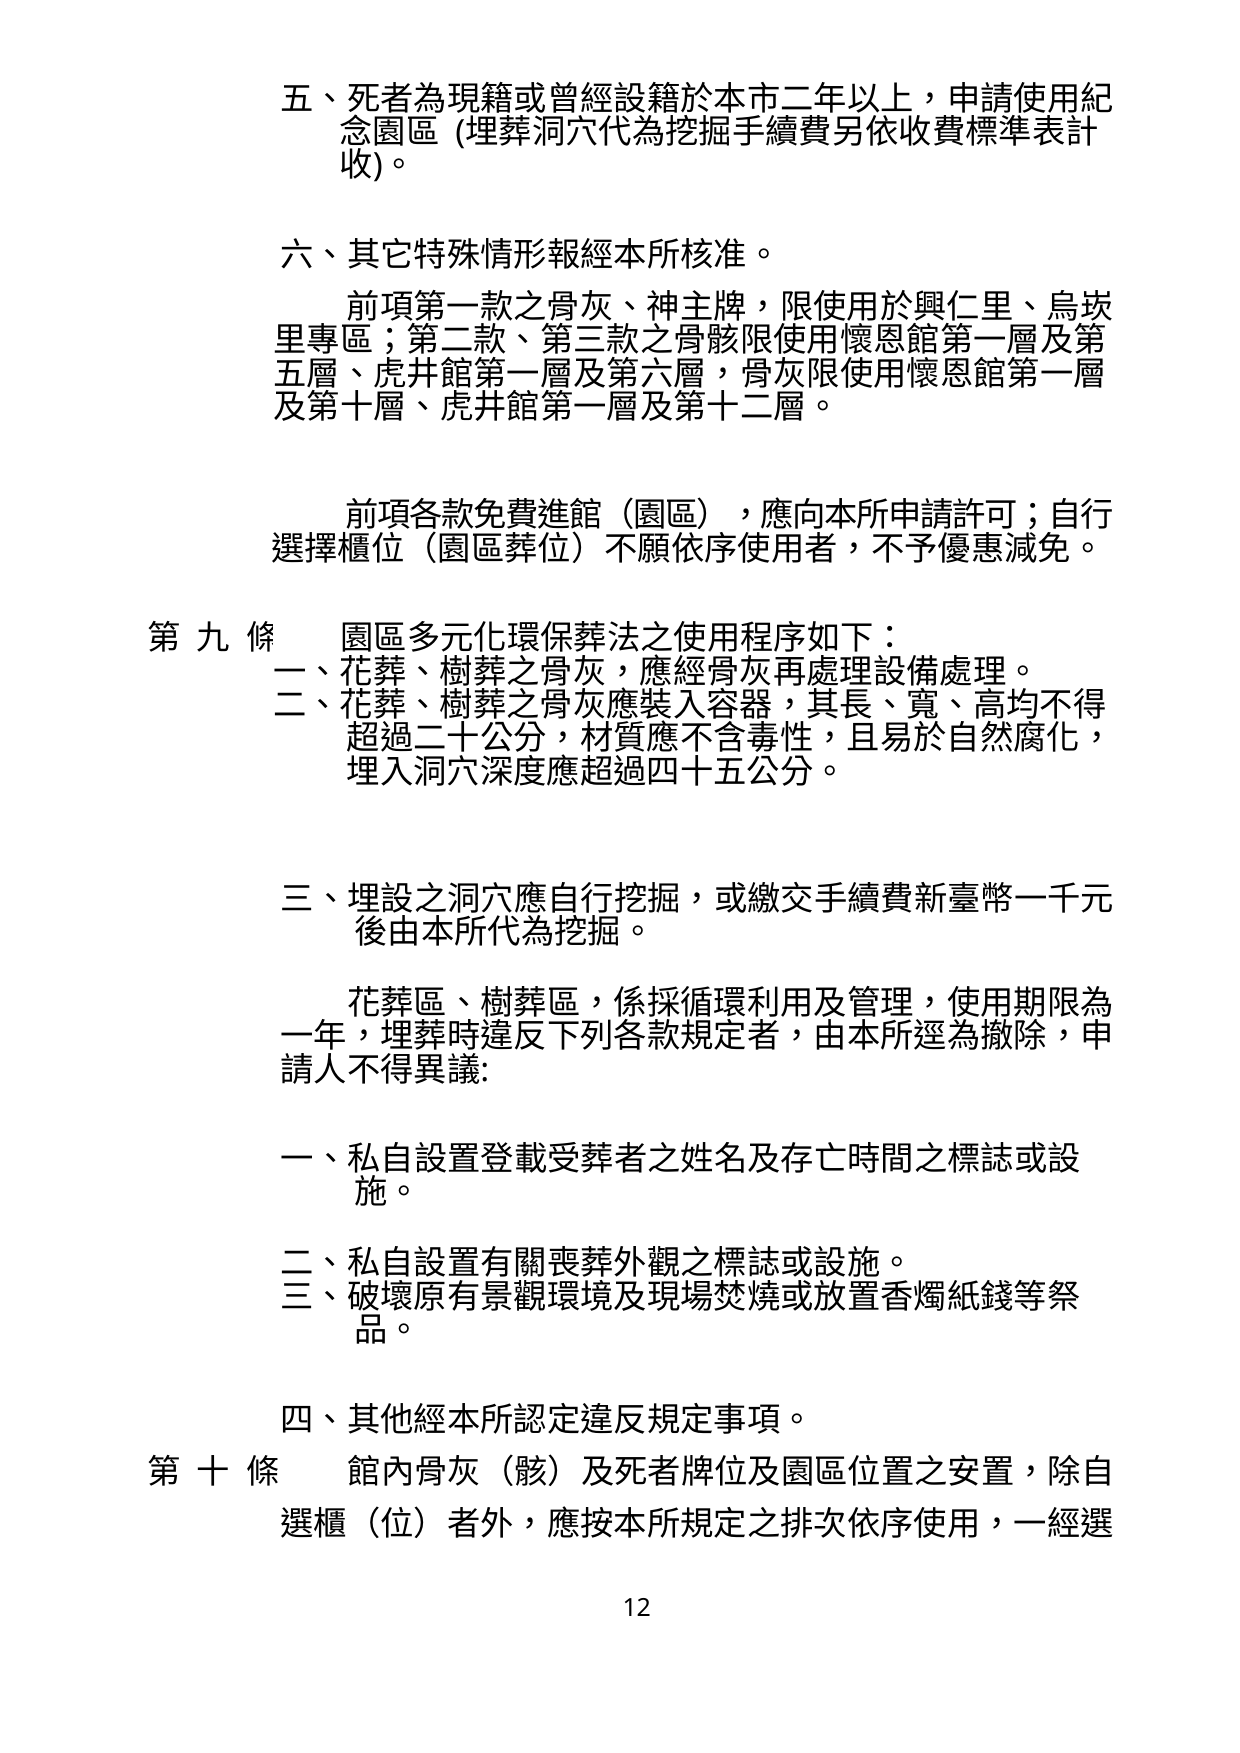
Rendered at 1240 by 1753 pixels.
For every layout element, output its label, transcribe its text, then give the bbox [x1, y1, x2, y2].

text 第 十 條 [147, 1457, 331, 1490]
text 三、破壞原有景觀環境及現場焚燒或放置香燭紙錢等祭 [280, 1281, 1200, 1315]
text 四、其他經本所認定違反規定事項。 [280, 1404, 893, 1438]
text 埋入洞穴深度應超過四十五公分。 [347, 756, 1239, 790]
text 及第十層、虎井館第一層及第十二層。 [273, 392, 1239, 425]
text 一年，埋葬時違反下列各款規定者，由本所逕為撤除，申 [280, 1021, 1238, 1054]
text 五、死者為現籍或曾經設籍於本市二年以上，申請使用紀 [280, 83, 1238, 117]
text 念園區 (埋葬洞穴代為挖掘手續費另依收費標準表計 [339, 117, 1238, 150]
text 一、私自設置登載受葬者之姓名及存亡時間之標誌或設 [281, 1144, 1201, 1177]
text 超過二十公分，材質應不含毒性，且易於自然腐化， [347, 723, 1239, 756]
text 選櫃（位）者外，應按本所規定之排次依序使用，一經選 [280, 1509, 1238, 1542]
text 二、私自設置有關喪葬外觀之標誌或設施。 [280, 1248, 1200, 1281]
text 請人不得異議: [280, 1054, 1238, 1088]
text 收)。 [339, 150, 1238, 183]
text 施。 [354, 1177, 1201, 1211]
text 花葬區、樹葬區，係採循環利用及管理，使用期限為 [347, 988, 1238, 1021]
text 六、其它特殊情形報經本所核准。 [280, 239, 855, 273]
text 里專區；第二款、第三款之骨骸限使用懷恩館第一層及第 [273, 325, 1239, 358]
text 12 [622, 1597, 685, 1622]
text 一、花葬、樹葬之骨灰，應經骨灰再處理設備處理。 [273, 656, 1239, 690]
text 選擇櫃位（園區葬位）不願依序使用者，不予優惠減免。 [271, 533, 1239, 567]
text 館內骨灰（骸）及死者牌位及園區位置之安置，除自 [348, 1457, 1229, 1490]
text 二、花葬、樹葬之骨灰應裝入容器，其長、寬、高均不得 [273, 690, 1239, 723]
text 品。 [354, 1315, 1200, 1348]
text 園區多元化環保葬法之使用程序如下： [340, 623, 1239, 656]
text 前項各款免費進館（園區），應向本所申請許可；自行 [345, 500, 1239, 533]
text 三、埋設之洞穴應自行挖掘，或繳交手續費新臺幣一千元 [281, 883, 1239, 917]
text 五層、虎井館第一層及第六層，骨灰限使用懷恩館第一層 [273, 358, 1239, 392]
text 第 九 條 [147, 623, 273, 656]
text 後由本所代為挖掘。 [354, 917, 1239, 950]
text 前項第一款之骨灰、神主牌，限使用於興仁里、烏崁 [347, 292, 1239, 325]
